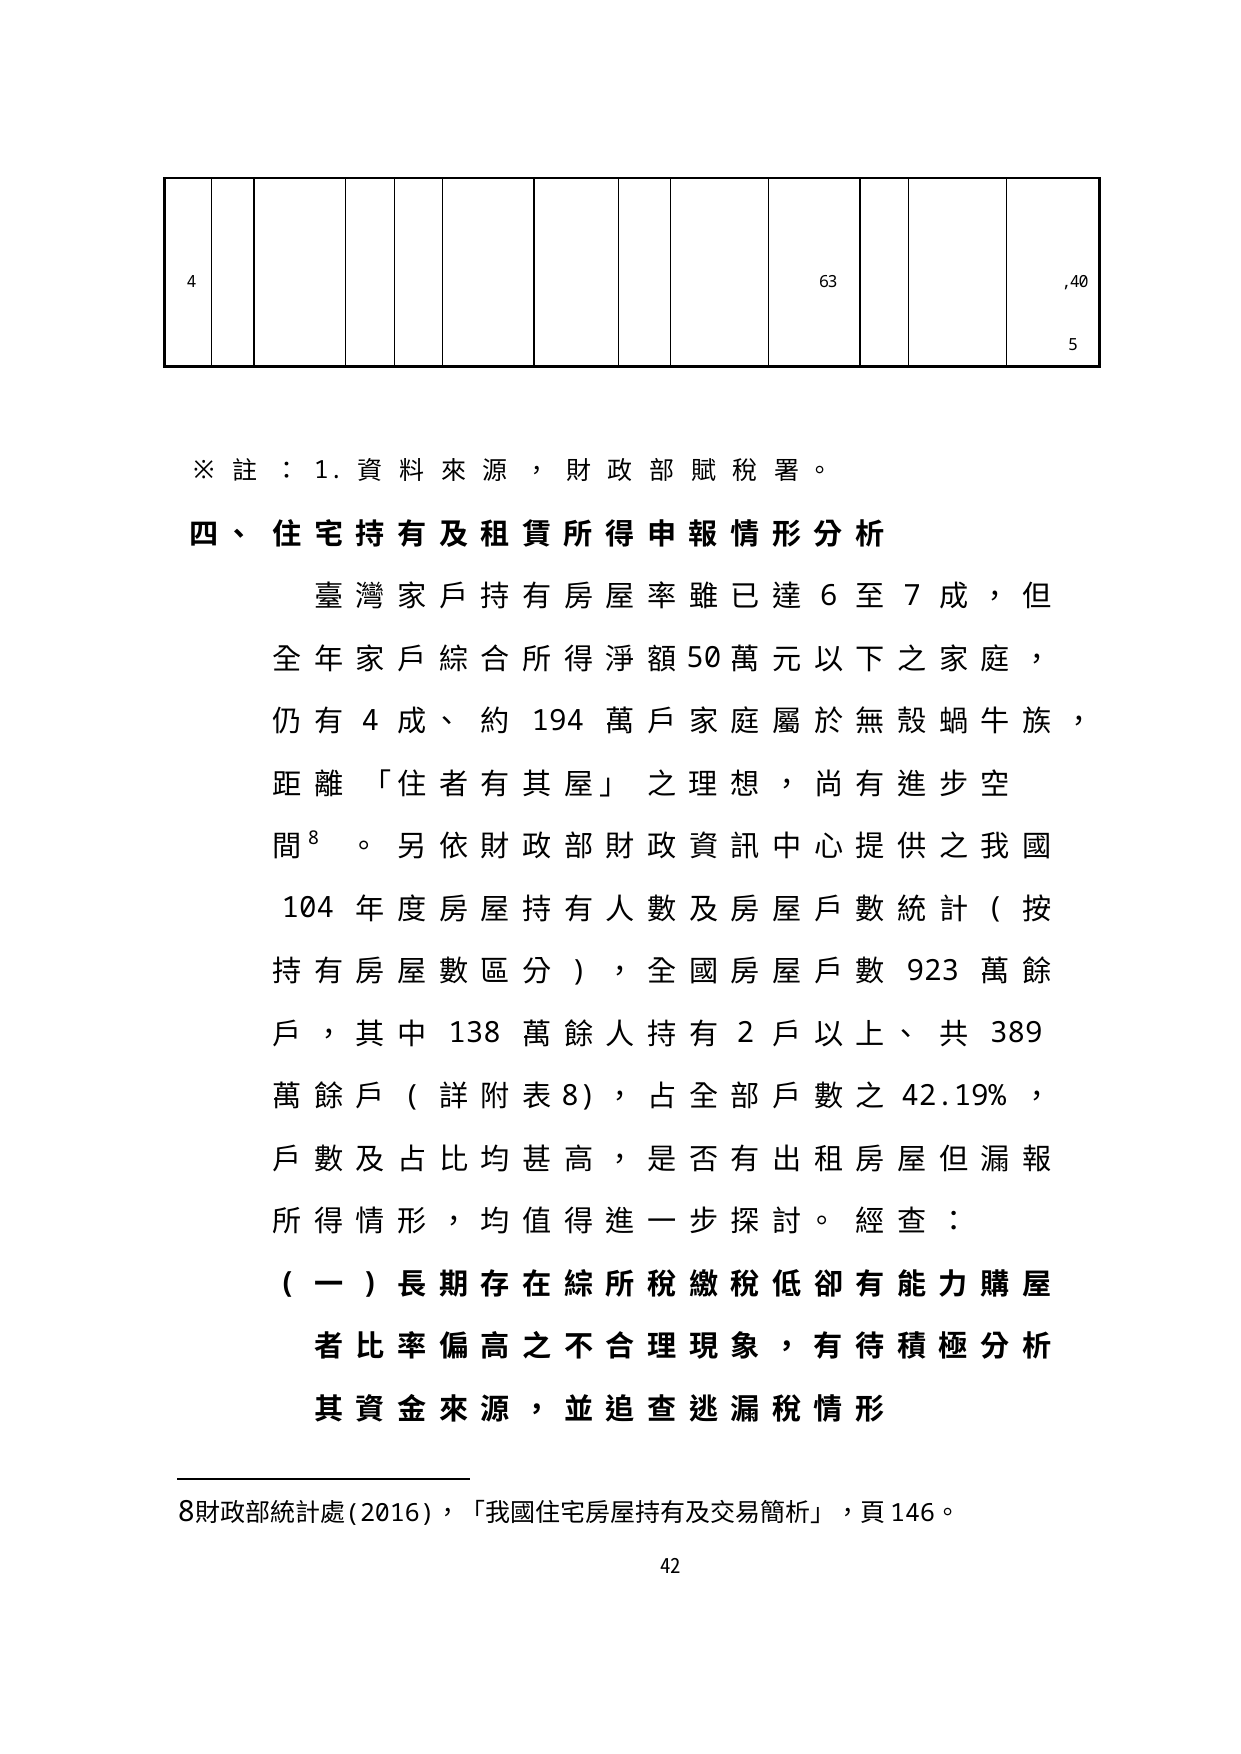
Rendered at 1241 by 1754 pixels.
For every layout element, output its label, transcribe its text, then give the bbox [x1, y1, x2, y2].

table_cell 63 [769, 179, 859, 365]
text (一)長期存在綜所稅繳稅低卻有能力購屋者比率偏高之不合理現象，有待積極分析其資金來源，並追查逃漏稅情形 [242, 1240, 1058, 1427]
text ※註：1.資料來源，財政部賦稅署。 [183, 427, 1058, 490]
table_cell [212, 179, 253, 365]
table_cell [255, 179, 345, 365]
table_cell [395, 179, 442, 365]
table_cell [535, 179, 618, 365]
table_cell [909, 179, 1006, 365]
table_cell [861, 179, 908, 365]
table_cell 4 [166, 179, 211, 365]
table_cell [443, 179, 533, 365]
text 財政部統計處(2016)，「我國住宅房屋持有及交易簡析」，頁146。 [177, 1479, 1063, 1532]
text 臺灣家戶持有房屋率雖已達6至7成，但全年家戶綜合所得淨額50萬元以下之家庭，仍有4成、約194萬戶家庭屬於無殼蝸牛族，距離「住者有其屋」之理想，尚有進步空間。另依財政部財政資訊中心提供之我國104年度房屋持有人數及房屋戶數統計(按持有房屋數區分)，全國房屋戶數923萬餘戶，其中138萬餘人持有2戶以上、共389萬餘戶(詳附表8)，占全部戶數之42.19%，戶數及占比均甚高，是否有出租房屋但漏報所得情形，均值得進一步探討。經查： [242, 552, 1058, 1240]
table_cell [619, 179, 670, 365]
table_cell [671, 179, 768, 365]
table_cell ,405 [1007, 179, 1098, 365]
table_cell [346, 179, 394, 365]
text 四、住宅持有及租賃所得申報情形分析 [183, 490, 1058, 552]
